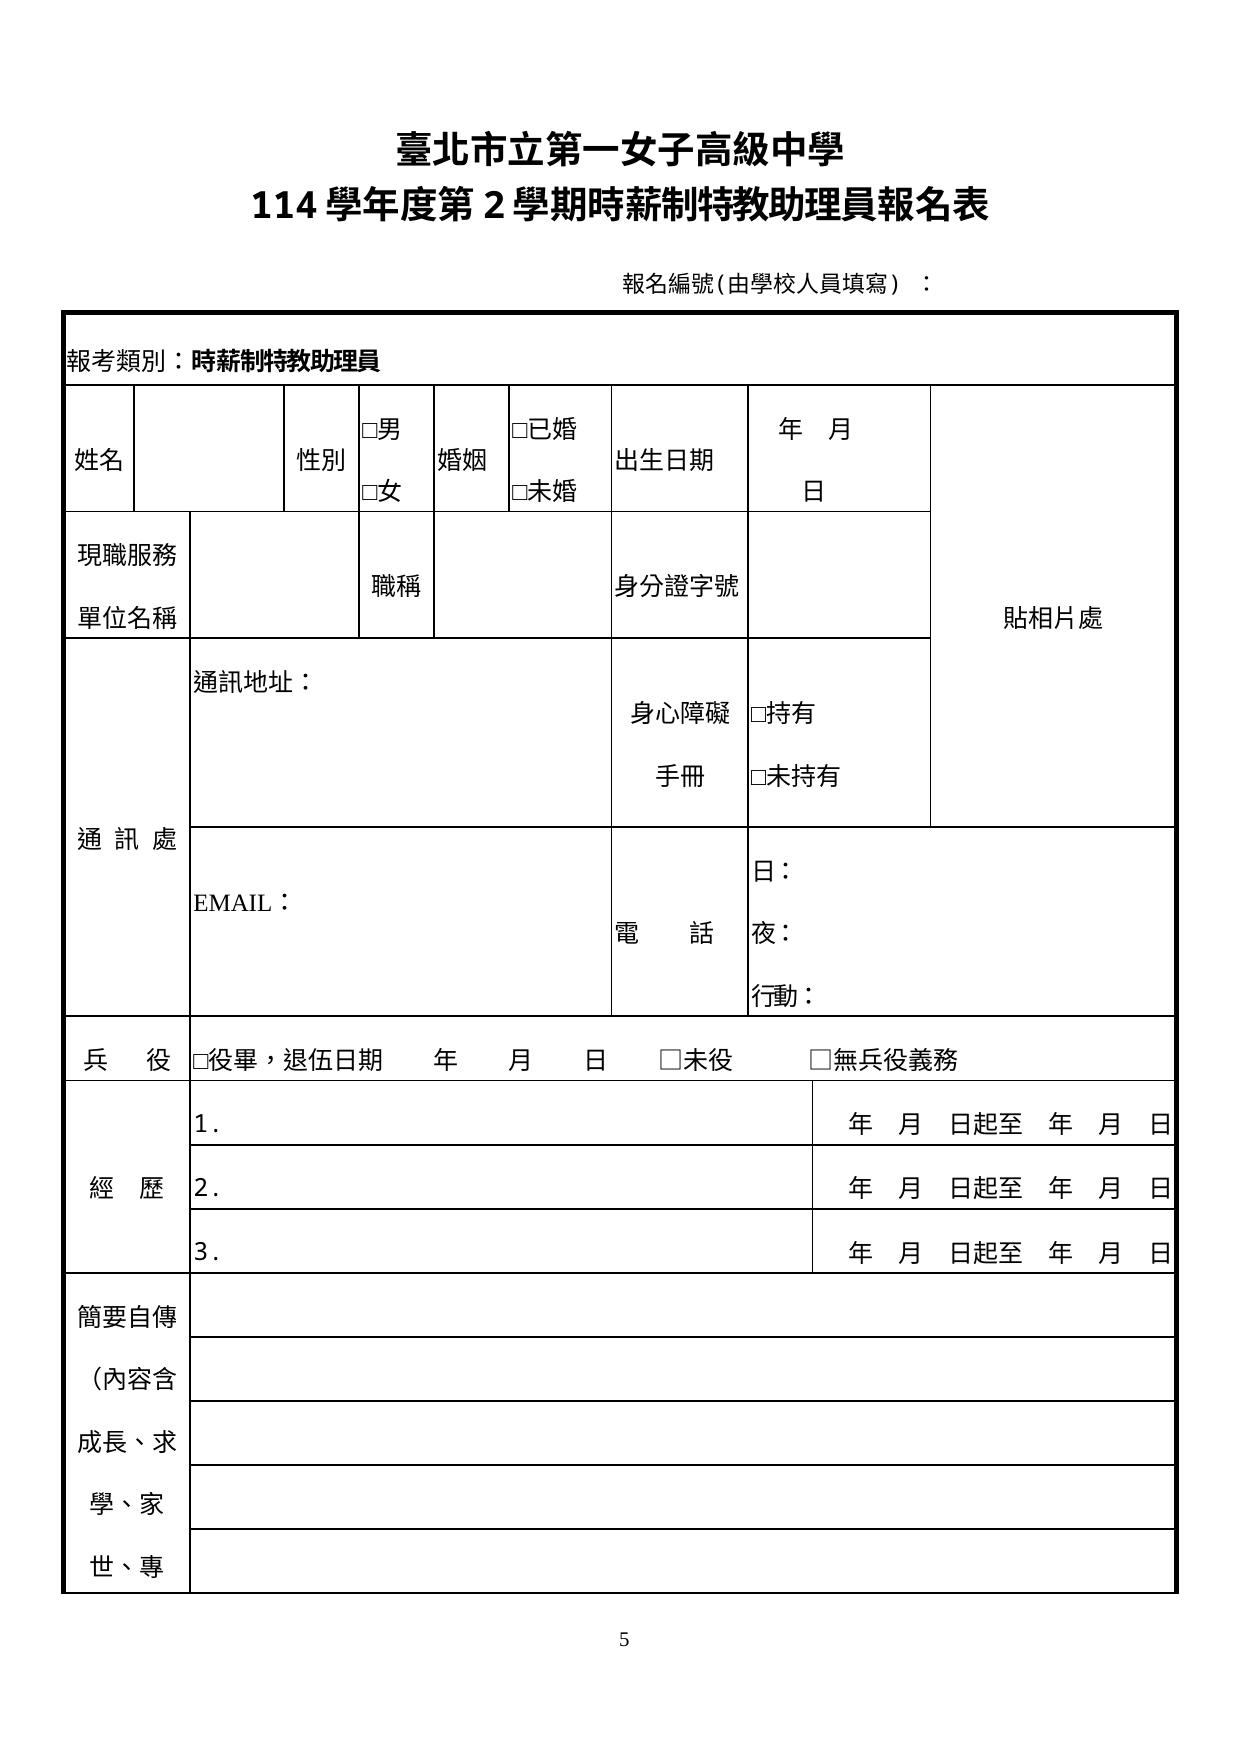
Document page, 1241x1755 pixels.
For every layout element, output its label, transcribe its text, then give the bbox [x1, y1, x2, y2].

table_cell [191, 1402, 1174, 1464]
table_cell 3. [191, 1210, 812, 1272]
table_cell 年 月 日起至 年 月 日 [813, 1146, 1174, 1208]
table_cell 出生日期 [612, 386, 747, 511]
table_cell 身分證字號 [612, 512, 747, 637]
table_cell 姓名 [66, 386, 133, 511]
table_cell □持有 □未持有 [749, 639, 930, 826]
table_cell EMAIL： [191, 828, 611, 1015]
table_cell 年 月 日 [749, 386, 930, 511]
table_cell 兵 役 [66, 1017, 189, 1080]
table_cell 身心障礙 手冊 [612, 639, 747, 826]
table_cell [191, 1530, 1174, 1592]
table_cell 職稱 [360, 512, 433, 637]
table_cell 1. [191, 1081, 812, 1144]
text 報名編號(由學校人員填寫) ： [69, 229, 1134, 291]
table_cell 婚姻 [435, 386, 508, 511]
table_cell 簡要自傳（內容含成長、求學、家世、專長、傑出表現等） [66, 1274, 189, 1592]
table_cell 年 月 日起至 年 月 日 [813, 1210, 1174, 1272]
table_cell [435, 512, 611, 637]
table_cell [191, 1466, 1174, 1528]
table_cell 性別 [285, 386, 358, 511]
table_cell □男 □女 [360, 386, 433, 511]
table_cell [191, 1274, 1174, 1336]
table_cell 通訊地址： [191, 639, 611, 826]
table_cell 電 話 [612, 828, 747, 1015]
table_cell [191, 512, 358, 637]
text 臺北市立第一女子高級中學 114學年度第2學期時薪制特教助理員報名表 [106, 120, 1134, 229]
table_cell □已婚 □未婚 [510, 386, 611, 511]
table_cell [135, 386, 283, 511]
table_cell 貼相片處 [931, 386, 1174, 826]
table_cell 日： 夜： 行動： [749, 828, 1174, 1015]
table_header 報考類別：時薪制特教助理員 [66, 315, 1174, 384]
table_cell 通 訊 處 [66, 639, 189, 1015]
table_cell 2. [191, 1146, 812, 1208]
table_cell [749, 512, 930, 637]
table_cell 年 月 日起至 年 月 日 [813, 1081, 1174, 1144]
table_cell [191, 1338, 1174, 1400]
table_cell 現職服務 單位名稱 [66, 512, 189, 637]
table_cell 經 歷 [66, 1081, 189, 1272]
table_cell □役畢，退伍日期 年 月 日 □未役 □無兵役義務 [191, 1017, 1174, 1080]
